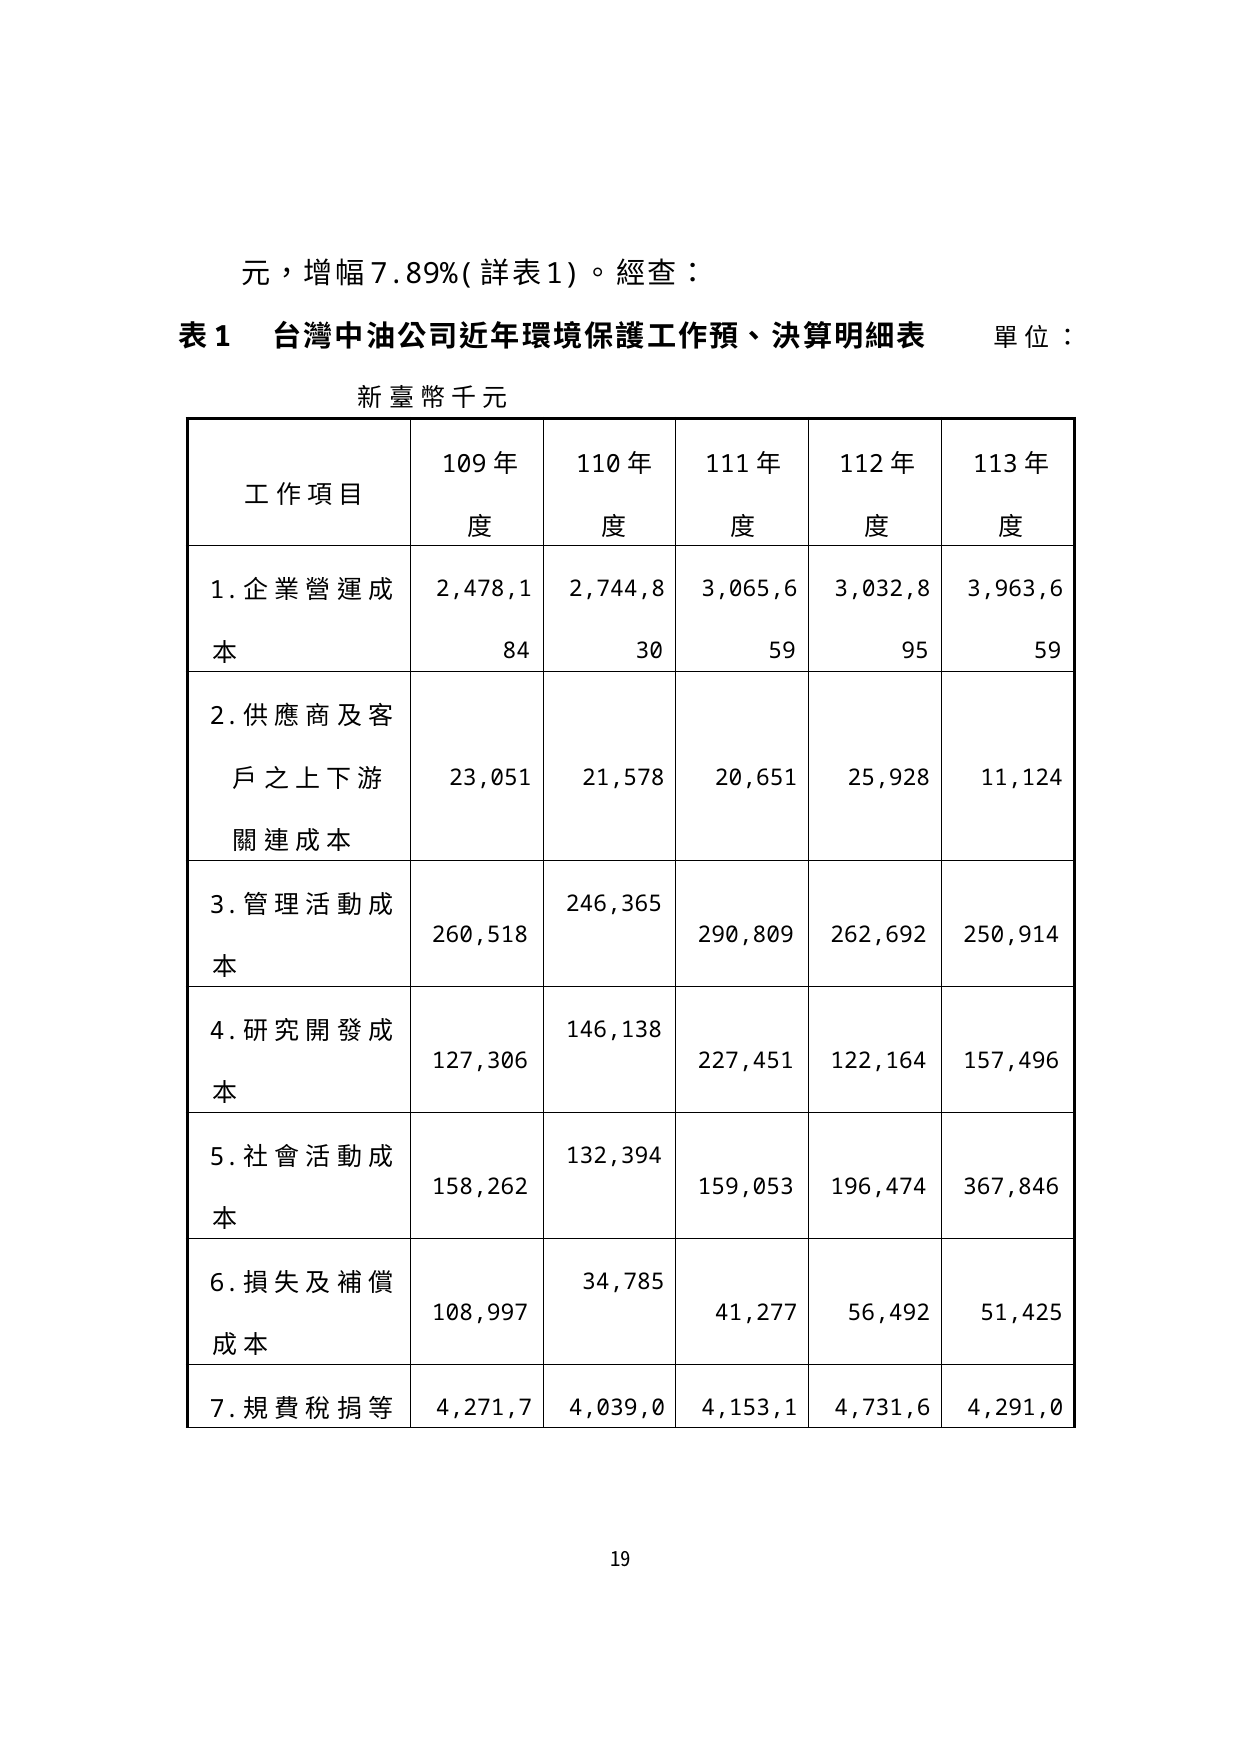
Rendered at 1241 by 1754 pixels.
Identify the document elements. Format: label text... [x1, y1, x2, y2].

table_cell 3,032,895 [809, 546, 941, 671]
table_cell 196,474 [809, 1113, 941, 1238]
table_cell 158,262 [411, 1113, 543, 1238]
table_header 113年度 [942, 420, 1073, 545]
table_cell 2,478,184 [411, 546, 543, 671]
table_cell 250,914 [942, 861, 1073, 986]
table_cell 4.研究開發成本 [189, 987, 410, 1112]
table_cell 132,394 [544, 1113, 675, 1238]
table_header 111年度 [676, 420, 808, 545]
table_cell 21,578 [544, 672, 675, 859]
table_cell 25,928 [809, 672, 941, 859]
table_cell 51,425 [942, 1239, 1073, 1364]
table_header 109年度 [411, 420, 543, 545]
text 表1 台灣中油公司近年環境保護工作預、決算明細表 單位：新臺幣千元 [175, 292, 1063, 417]
table_cell 246,365 [544, 861, 675, 986]
table_cell 6.損失及補償成本 [189, 1239, 410, 1364]
table_cell 157,496 [942, 987, 1073, 1112]
table_cell 4,271,7 [411, 1365, 543, 1427]
text 元，增幅7.89%(詳表1)。經查： [236, 229, 1063, 292]
table_cell 159,053 [676, 1113, 808, 1238]
table_cell 146,138 [544, 987, 675, 1112]
table_cell 260,518 [411, 861, 543, 986]
table_cell 20,651 [676, 672, 808, 859]
table_cell 4,731,6 [809, 1365, 941, 1427]
table_cell 23,051 [411, 672, 543, 859]
table_cell 127,306 [411, 987, 543, 1112]
table_cell 4,291,0 [942, 1365, 1073, 1427]
table_cell 5.社會活動成本 [189, 1113, 410, 1238]
table_cell 2.供應商及客戶之上下游關連成本 [189, 672, 410, 859]
table_header 工作項目 [189, 420, 410, 545]
table_cell 3,963,659 [942, 546, 1073, 671]
table_header 110年度 [544, 420, 675, 545]
table_cell 367,846 [942, 1113, 1073, 1238]
table_cell 34,785 [544, 1239, 675, 1364]
table_cell 3,065,659 [676, 546, 808, 671]
table_header 112年度 [809, 420, 941, 545]
table_cell 108,997 [411, 1239, 543, 1364]
table_cell 2,744,830 [544, 546, 675, 671]
table_cell 41,277 [676, 1239, 808, 1364]
table_cell 1.企業營運成本 [189, 546, 410, 671]
table_cell 227,451 [676, 987, 808, 1112]
table_cell 262,692 [809, 861, 941, 986]
table_cell 4,153,1 [676, 1365, 808, 1427]
table_cell 290,809 [676, 861, 808, 986]
table_cell 3.管理活動成本 [189, 861, 410, 986]
table_cell 7.規費稅捐等 [189, 1365, 410, 1427]
table_cell 56,492 [809, 1239, 941, 1364]
table_cell 122,164 [809, 987, 941, 1112]
table_cell 11,124 [942, 672, 1073, 859]
table_cell 4,039,0 [544, 1365, 675, 1427]
